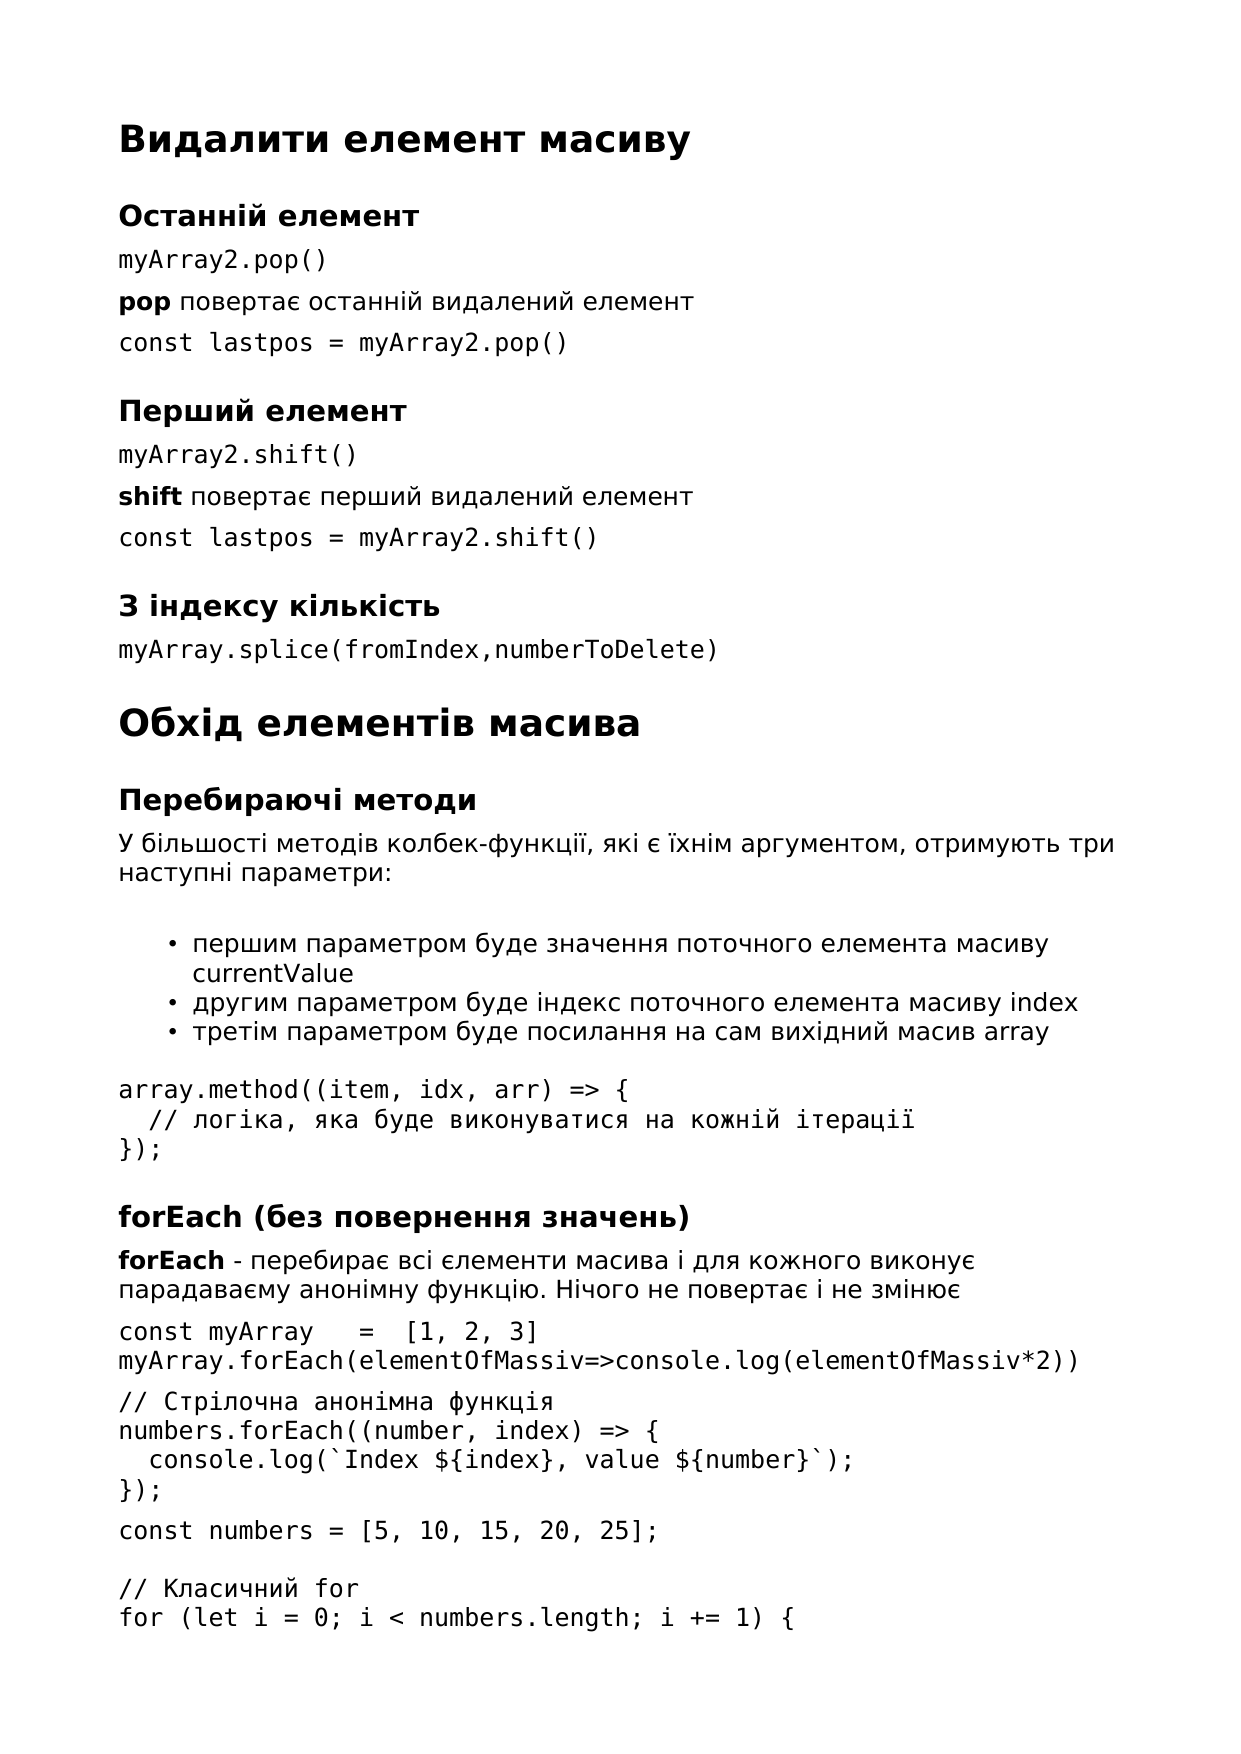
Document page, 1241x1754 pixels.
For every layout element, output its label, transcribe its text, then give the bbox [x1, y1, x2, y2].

text myArray2.pop() [118, 246, 1122, 275]
text shift повертає перший видалений елемент [118, 482, 1122, 511]
subtitle forEach (без повернення значень) [118, 1200, 1122, 1234]
text forEach - перебирає всі єлементи масива і для кожного виконує парадаваєму анонімну функцію. Нічого не повертає і не змінює [118, 1246, 1122, 1305]
text pop повертає останній видалений елемент [118, 287, 1122, 316]
subtitle Перший елемент [118, 394, 1122, 428]
text myArray2.shift() [118, 441, 1122, 470]
subtitle З індексу кількість [118, 589, 1122, 623]
subtitle Видалити елемент масиву [118, 118, 1122, 162]
text const myArray = [1, 2, 3] myArray.forEach(elementOfMassiv=>console.log(elementOfMassiv*2)) [118, 1317, 1122, 1376]
list першим параметром буде значення поточного елемента масиву currentValue [177, 929, 1122, 988]
subtitle Перебираючі методи [118, 783, 1122, 817]
subtitle Останній елемент [118, 199, 1122, 233]
text const lastpos = myArray2.shift() [118, 523, 1122, 552]
text myArray.splice(fromIndex,numberToDelete) [118, 636, 1122, 665]
text const lastpos = myArray2.pop() [118, 328, 1122, 357]
text const numbers = [5, 10, 15, 20, 25]; // Класичний for for (let i = 0; i < numbers.length; i += 1) { [118, 1516, 1122, 1632]
list третім параметром буде посилання на сам вихідний масив array [177, 1017, 1122, 1046]
text У більшості методів колбек-функції, які є їхнім аргументом, отримують три наступні параметри: [118, 829, 1122, 888]
text // Стрілочна анонімна функція numbers.forEach((number, index) => { console.log(`Index ${index}, value ${number}`); }); [118, 1387, 1122, 1504]
text array.method((item, idx, arr) => { // логіка, яка буде виконуватися на кожній ітерації }); [118, 1076, 1122, 1163]
subtitle Обхід елементів масива [118, 702, 1122, 745]
list другим параметром буде індекс поточного елемента масиву index [177, 988, 1122, 1017]
